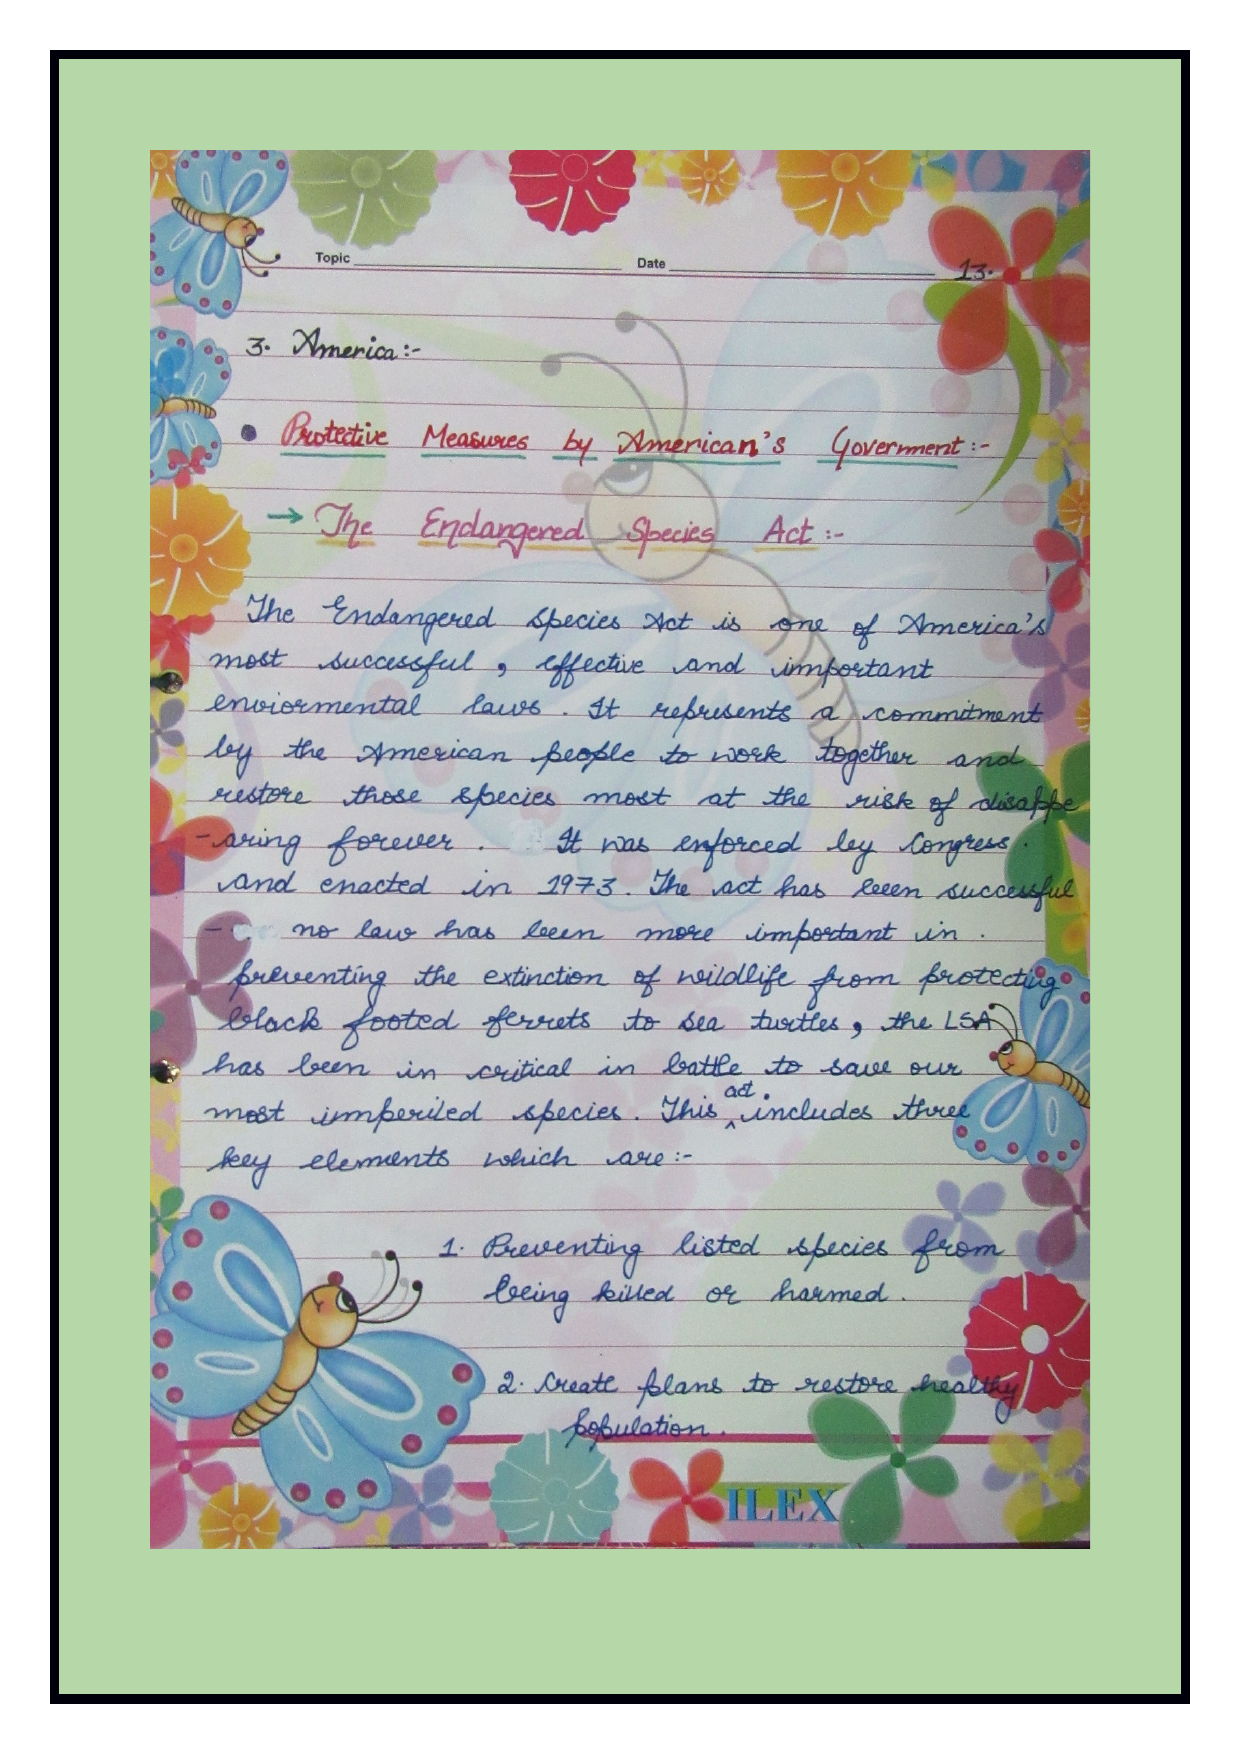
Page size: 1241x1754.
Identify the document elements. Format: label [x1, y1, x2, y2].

picture [150, 150, 1091, 1549]
